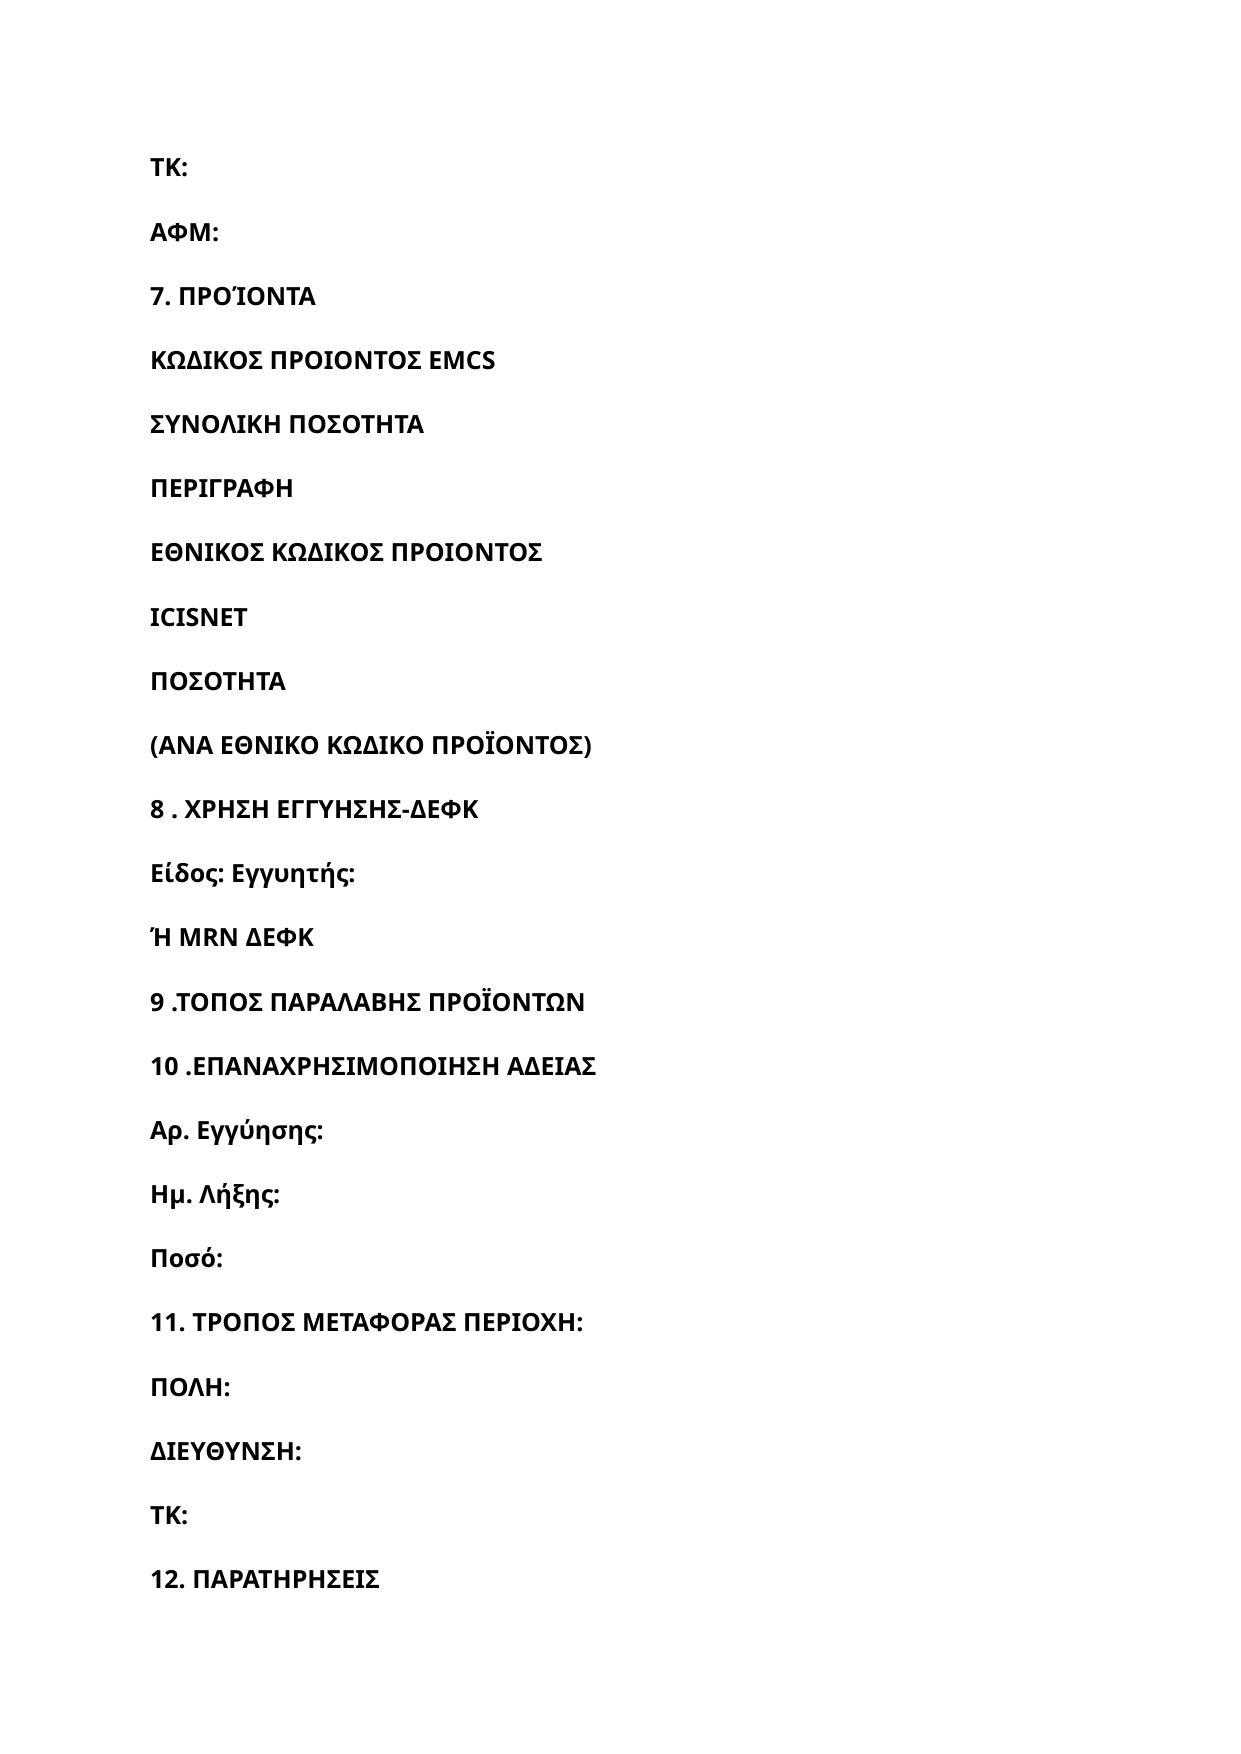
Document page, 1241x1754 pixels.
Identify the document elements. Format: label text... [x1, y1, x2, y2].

text Ή MRN ΔΕΦΚ [150, 920, 1090, 954]
text Ημ. Λήξης: [150, 1177, 1090, 1211]
text 8 . ΧΡΗΣΗ ΕΓΓΥΗΣΗΣ-ΔΕΦΚ [150, 792, 1090, 826]
text 12. ΠΑΡΑΤΗΡΗΣΕΙΣ [150, 1562, 1090, 1596]
text 10 .ΕΠΑΝΑΧΡΗΣΙΜΟΠΟΙΗΣΗ ΑΔΕΙΑΣ [150, 1048, 1090, 1082]
text (ΑΝΑ ΕΘΝΙΚΟ ΚΩΔΙΚΟ ΠΡΟΪΟΝΤΟΣ) [150, 727, 1090, 762]
text 9 .ΤΟΠΟΣ ΠΑΡΑΛΑΒΗΣ ΠΡΟΪΟΝΤΩΝ [150, 984, 1090, 1018]
text ICISNET [150, 599, 1090, 633]
text ΕΘΝΙΚΟΣ ΚΩΔΙΚΟΣ ΠΡΟΙΟΝΤΟΣ [150, 535, 1090, 569]
text ΑΦΜ: [150, 214, 1090, 248]
text ΠΟΛΗ: [150, 1369, 1090, 1403]
text ΤΚ: [150, 1497, 1090, 1532]
text Είδος: Εγγυητής: [150, 856, 1090, 890]
text ΠΟΣΟΤΗΤΑ [150, 663, 1090, 697]
text ΚΩΔΙΚΟΣ ΠΡΟΙΟΝΤΟΣ EMCS [150, 342, 1090, 377]
text ΔΙΕΥΘΥΝΣΗ: [150, 1433, 1090, 1467]
text 7. ΠΡΟΊΟΝΤΑ [150, 278, 1090, 312]
text 11. ΤΡΟΠΟΣ ΜΕΤΑΦΟΡΑΣ ΠΕΡΙΟΧΗ: [150, 1305, 1090, 1339]
text ΠΕΡΙΓΡΑΦΗ [150, 471, 1090, 505]
text ΣΥΝΟΛΙΚΗ ΠΟΣΟΤΗΤΑ [150, 407, 1090, 441]
text Αρ. Εγγύησης: [150, 1112, 1090, 1147]
text ΤΚ: [150, 150, 1090, 184]
text Ποσό: [150, 1241, 1090, 1275]
